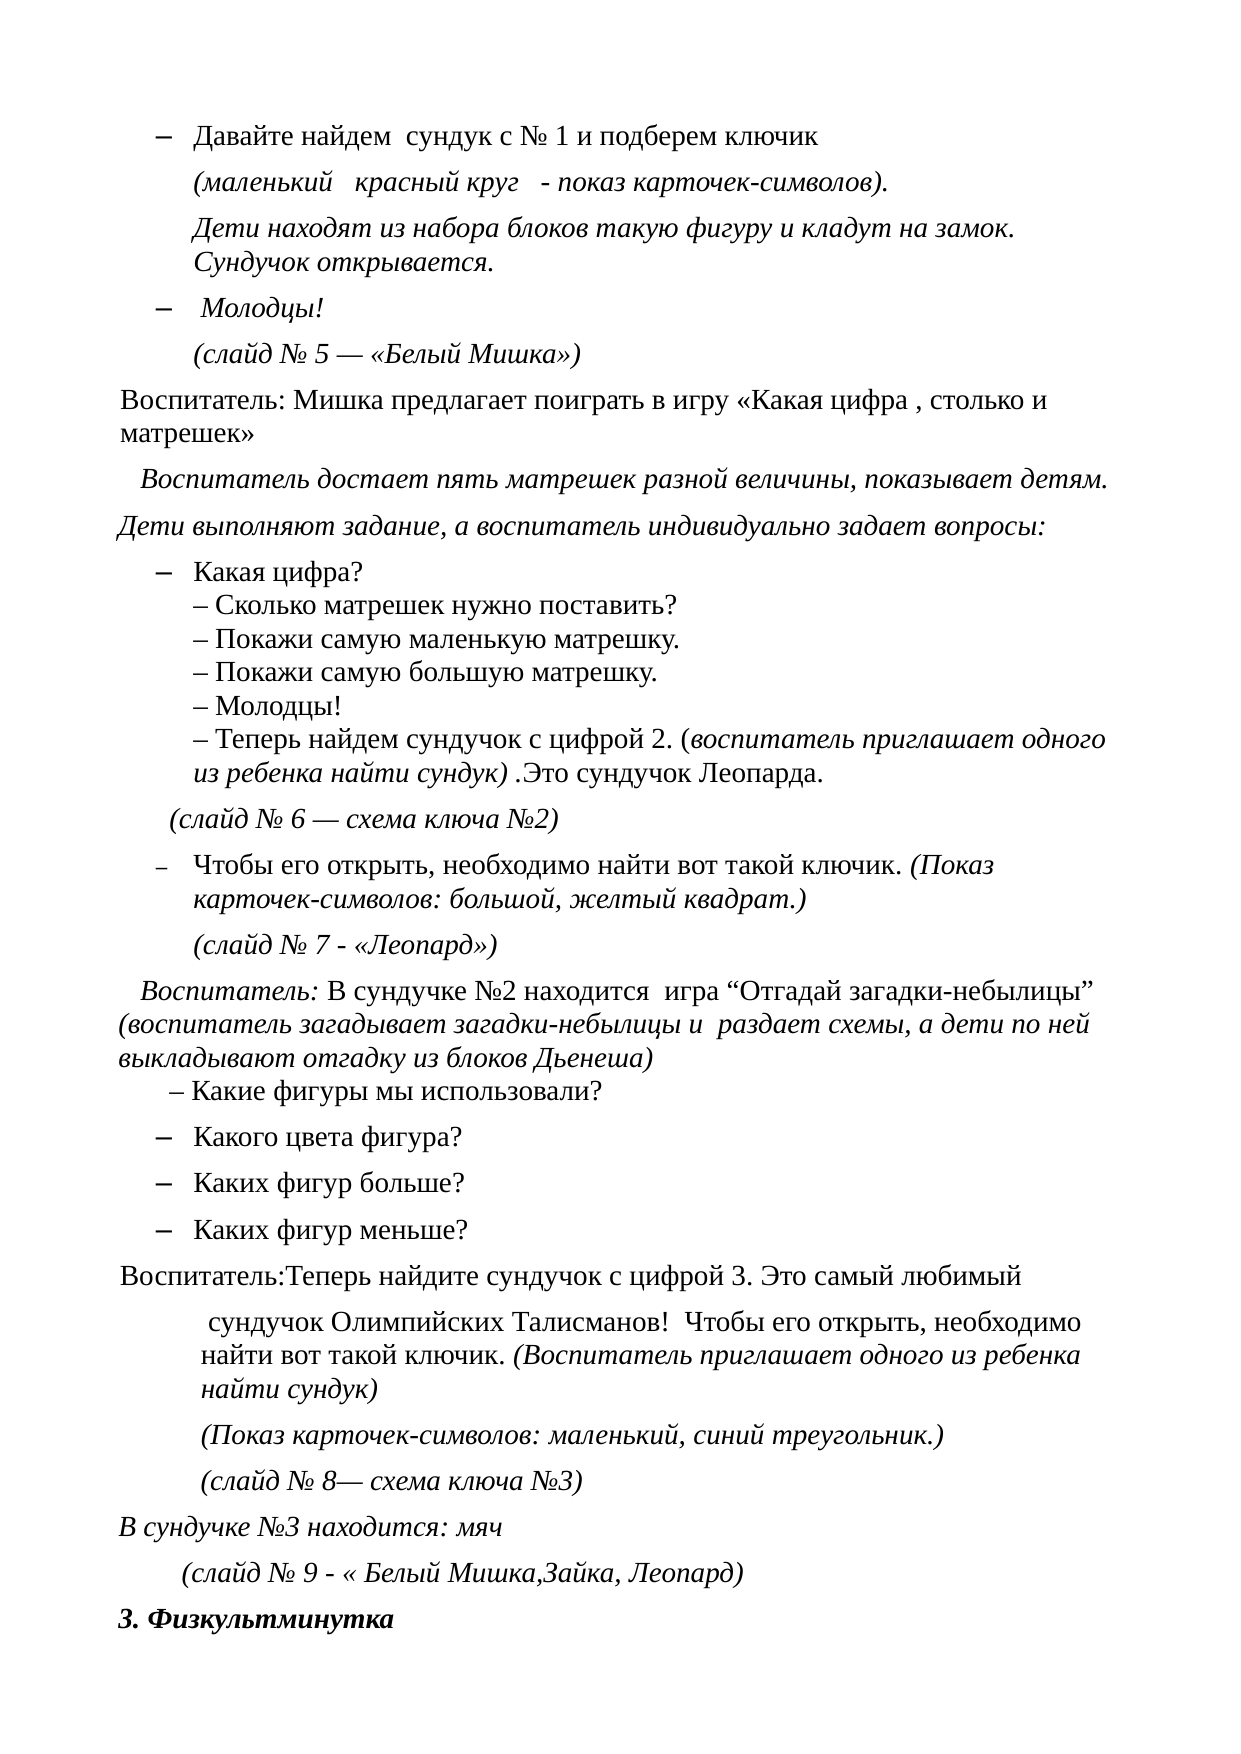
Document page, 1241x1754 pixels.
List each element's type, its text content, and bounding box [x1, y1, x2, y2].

text Воспитатель достает пять матрешек разной величины, показывает детям. [118, 462, 1122, 495]
list сундучок Олимпийских Талисманов! Чтобы его открыть, необходимо найти вот такой ключик. (Воспитатель приглашает одного из ребенка найти сундук) [162, 1304, 1122, 1404]
list Воспитатель: Мишка предлагает поиграть в игру «Какая цифра , столько и матрешек» [81, 382, 1122, 449]
list Чтобы его открыть, необходимо найти вот такой ключик. (Показ карточек-символов: большой, желтый квадрат.) [156, 847, 1122, 914]
text 3. Физкультминутка [118, 1601, 1122, 1635]
list Воспитатель:Теперь найдите сундучок с цифрой 3. Это самый любимый [81, 1258, 1122, 1291]
list (слайд № 8— схема ключа №3) [156, 1463, 1122, 1497]
list Каких фигур больше? [156, 1166, 1122, 1199]
list Какая цифра? – Сколько матрешек нужно поставить? – Покажи самую маленькую матрешку. – Покажи самую большую матрешку. – Молодцы! – Теперь найдем сундучок с цифрой 2. (воспитатель приглашает одного из ребенка найти сундук) .Это сундучок Леопарда. [156, 554, 1122, 789]
list Дети находят из набора блоков такую фигуру и кладут на замок. Сундучок открывается. [156, 210, 1122, 277]
text Дети выполняют задание, а воспитатель индивидуально задает вопросы: [118, 508, 1122, 541]
text (слайд № 6 — схема ключа №2) [118, 801, 1122, 835]
list (маленький красный круг - показ карточек-символов). [156, 164, 1122, 198]
list Молодцы! [156, 290, 1122, 323]
text Воспитатель: В сундучке №2 находится игра “Отгадай загадки-небылицы” (воспитатель загадывает загадки-небылицы и раздает схемы, а дети по ней выкладывают отгадку из блоков Дьенеша) – Какие фигуры мы использовали? [118, 973, 1122, 1107]
list Каких фигур меньше? [156, 1212, 1122, 1245]
list Давайте найдем сундук с № 1 и подберем ключик [156, 118, 1122, 152]
list (слайд № 5 — «Белый Мишка») [156, 336, 1122, 369]
list (слайд № 7 - «Леопард») [156, 927, 1122, 960]
list (Показ карточек-символов: маленький, синий треугольник.) [162, 1417, 1122, 1451]
text (слайд № 9 - « Белый Мишка,Зайка, Леопард) [181, 1555, 1122, 1589]
list Какого цвета фигура? [156, 1119, 1122, 1153]
text В сундучке №3 находится: мяч [118, 1509, 1122, 1543]
